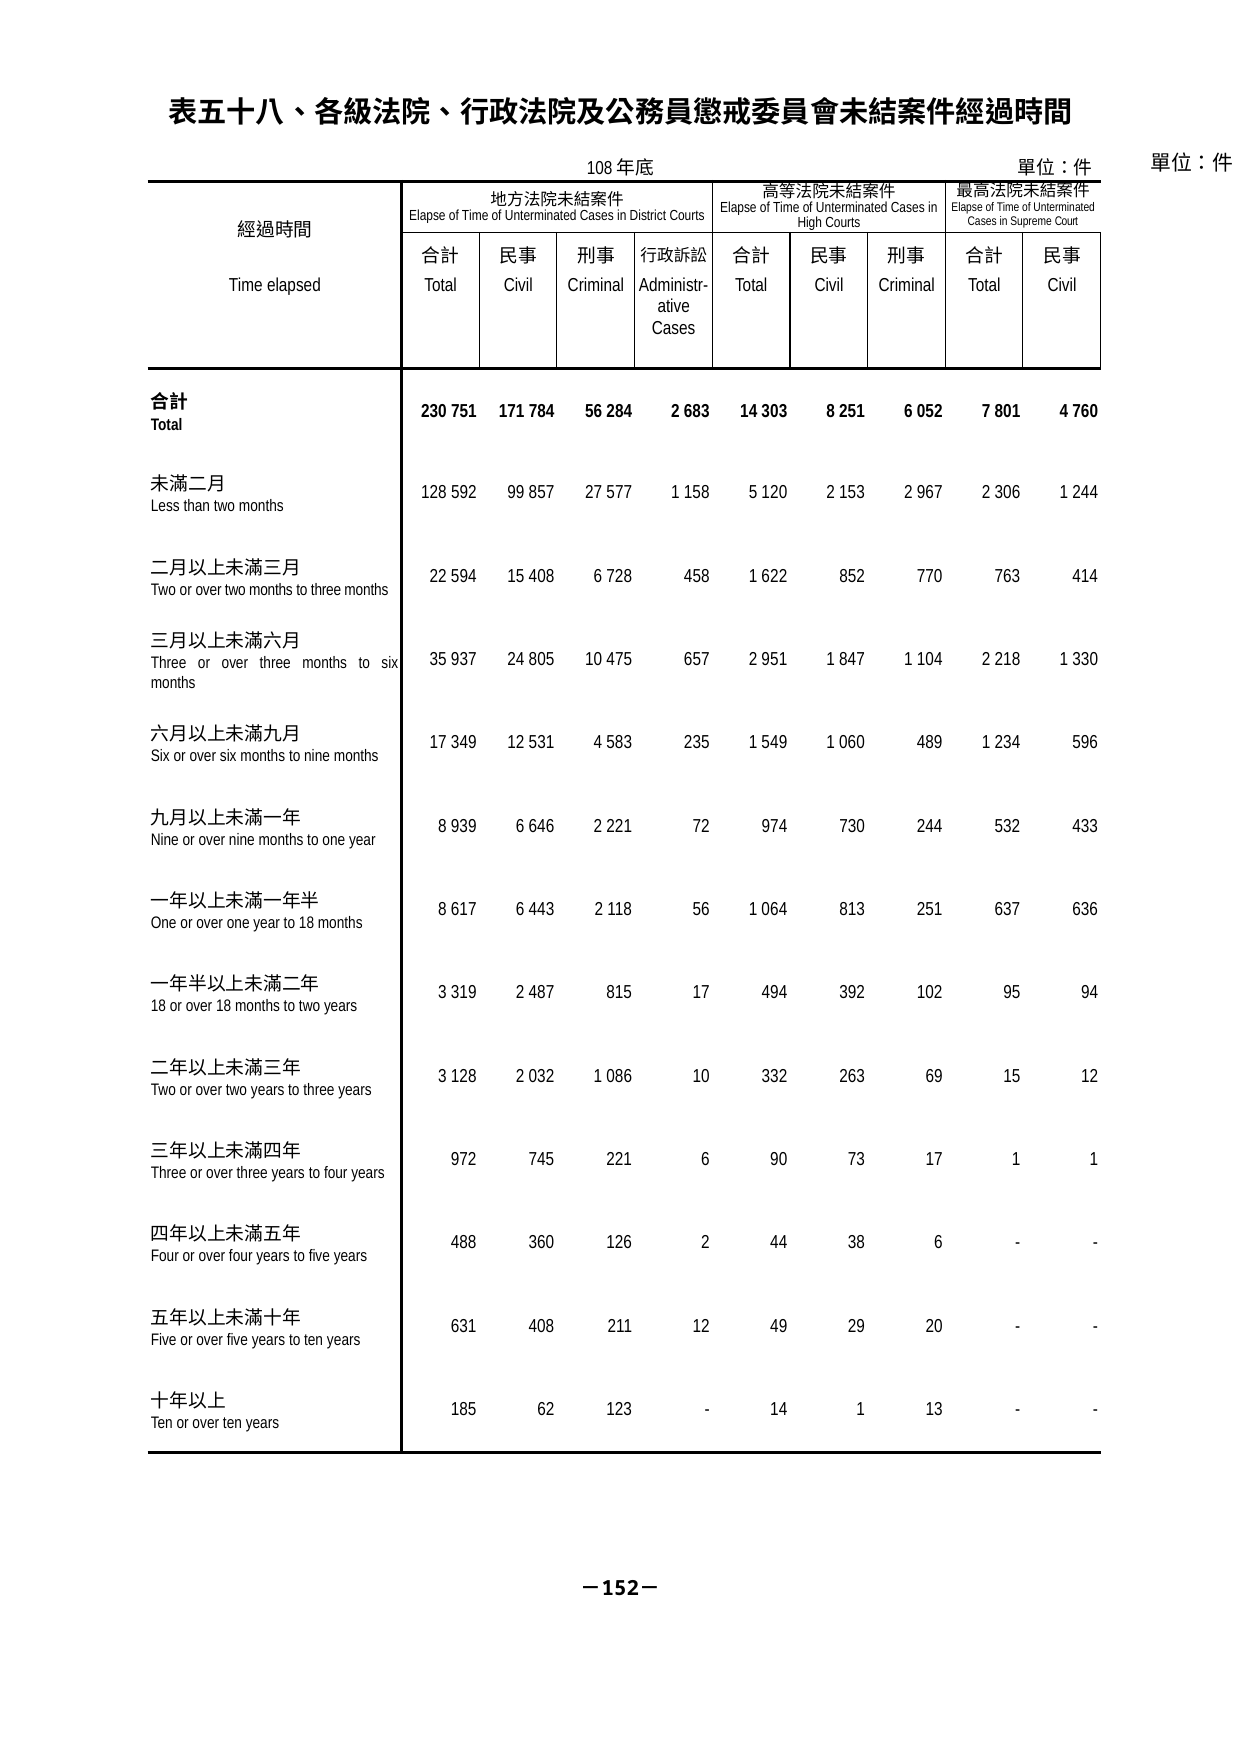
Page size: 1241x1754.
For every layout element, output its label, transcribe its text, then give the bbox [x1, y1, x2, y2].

table_cell 6 [635, 1117, 712, 1201]
table_header 最高法院未結案件 Elapse of Time of Unterminated Cases in Supreme Court [946, 183, 1101, 232]
table_cell 27 577 [557, 451, 634, 534]
table_cell 211 [557, 1284, 634, 1367]
table_cell 12 531 [479, 701, 557, 784]
table_cell 56 284 [557, 370, 634, 451]
table_cell 244 [868, 784, 945, 867]
table_cell 6 443 [479, 867, 557, 951]
table_cell 1 104 [868, 617, 945, 701]
table_cell 14 [712, 1367, 790, 1451]
table_cell 392 [790, 951, 868, 1034]
table_cell 972 [403, 1117, 479, 1201]
table_cell - [1023, 1367, 1101, 1451]
table_cell 631 [403, 1284, 479, 1367]
table_cell 一年以上未滿一年半 One or over one year to 18 months [148, 867, 400, 951]
table_cell 770 [868, 534, 945, 617]
table_cell 813 [790, 867, 868, 951]
table_cell 13 [868, 1367, 945, 1451]
table_cell 128 592 [403, 451, 479, 534]
table_cell 5 120 [712, 451, 790, 534]
table_cell 合計 Total [148, 370, 400, 451]
table_cell 九月以上未滿一年 Nine or over nine months to one year [148, 784, 400, 867]
table_cell 12 [1023, 1034, 1101, 1117]
table_header 高等法院未結案件 Elapse of Time of Unterminated Cases in High Courts [713, 183, 945, 232]
table_cell - [635, 1367, 712, 1451]
text [1150, 139, 1240, 146]
table_cell 6 [868, 1201, 945, 1284]
table_cell 17 [635, 951, 712, 1034]
table_cell 2 487 [479, 951, 557, 1034]
table_cell 1 [1023, 1117, 1101, 1201]
table_cell 1 060 [790, 701, 868, 784]
table_cell 90 [712, 1117, 790, 1201]
table_cell 六月以上未滿九月 Six or over six months to nine months [148, 701, 400, 784]
table_cell 489 [868, 701, 945, 784]
table_cell - [945, 1284, 1023, 1367]
table_cell Civil [791, 274, 867, 367]
table_cell Total [713, 274, 789, 367]
table_cell 10 475 [557, 617, 634, 701]
table_cell 1 847 [790, 617, 868, 701]
table_cell 2 221 [557, 784, 634, 867]
text [1150, 171, 1240, 179]
table_cell 494 [712, 951, 790, 1034]
table_cell 20 [868, 1284, 945, 1367]
table_cell 2 032 [479, 1034, 557, 1117]
table_cell 2 951 [712, 617, 790, 701]
table_cell 6 052 [868, 370, 945, 451]
table_cell 745 [479, 1117, 557, 1201]
table_cell 24 805 [479, 617, 557, 701]
table_cell 民事 [791, 233, 867, 273]
text 表五十八、各級法院、行政法院及公務員懲戒委員會未結案件經過時間 [148, 89, 1092, 131]
table_cell 974 [712, 784, 790, 867]
table_cell 22 594 [403, 534, 479, 617]
table_cell 1 549 [712, 701, 790, 784]
table_cell Civil [1023, 274, 1100, 367]
table_cell 合計 [946, 233, 1022, 273]
table_cell 72 [635, 784, 712, 867]
table_cell 2 [635, 1201, 712, 1284]
table_cell Criminal [868, 274, 945, 367]
table_cell 17 [868, 1117, 945, 1201]
table_cell 4 760 [1023, 370, 1101, 451]
table_cell 62 [479, 1367, 557, 1451]
table_cell 15 408 [479, 534, 557, 617]
table_cell 8 617 [403, 867, 479, 951]
table_cell 6 646 [479, 784, 557, 867]
table_cell 49 [712, 1284, 790, 1367]
table_cell 763 [945, 534, 1023, 617]
table_cell 235 [635, 701, 712, 784]
table_cell 2 218 [945, 617, 1023, 701]
table_cell 14 303 [712, 370, 790, 451]
table_cell 230 751 [403, 370, 479, 451]
table_cell 未滿二月 Less than two months [148, 451, 400, 534]
table_cell 102 [868, 951, 945, 1034]
table_cell 35 937 [403, 617, 479, 701]
table_cell 合計 [713, 233, 789, 273]
table_cell 1 [790, 1367, 868, 1451]
table_cell 56 [635, 867, 712, 951]
table_cell 四年以上未滿五年 Four or over four years to five years [148, 1201, 400, 1284]
table_cell 730 [790, 784, 868, 867]
table_cell 99 857 [479, 451, 557, 534]
table_cell 221 [557, 1117, 634, 1201]
table_cell 1 086 [557, 1034, 634, 1117]
table_cell 815 [557, 951, 634, 1034]
table_cell 3 128 [403, 1034, 479, 1117]
table_cell 1 [945, 1117, 1023, 1201]
table_cell Total [946, 274, 1022, 367]
table_cell 1 064 [712, 867, 790, 951]
table_cell 458 [635, 534, 712, 617]
table_cell 10 [635, 1034, 712, 1117]
table_cell - [945, 1201, 1023, 1284]
table_cell 408 [479, 1284, 557, 1367]
text 108年底 單位：件 [148, 152, 1092, 180]
table_cell 17 349 [403, 701, 479, 784]
table_cell - [945, 1367, 1023, 1451]
table_cell - [1023, 1284, 1101, 1367]
table_cell 1 234 [945, 701, 1023, 784]
table_cell 69 [868, 1034, 945, 1117]
table_cell 360 [479, 1201, 557, 1284]
table_cell 1 158 [635, 451, 712, 534]
table_cell 596 [1023, 701, 1101, 784]
table_cell 15 [945, 1034, 1023, 1117]
table_cell 8 939 [403, 784, 479, 867]
table_cell 636 [1023, 867, 1101, 951]
table_cell 2 118 [557, 867, 634, 951]
table_cell Administr-ative Cases [635, 274, 712, 367]
table_cell 一年半以上未滿二年 18 or over 18 months to two years [148, 951, 400, 1034]
table_cell 1 244 [1023, 451, 1101, 534]
table_cell 行政訴訟 [635, 233, 712, 273]
table_cell 332 [712, 1034, 790, 1117]
table_cell 民事 [1023, 233, 1100, 273]
table_cell 171 784 [479, 370, 557, 451]
table_cell 12 [635, 1284, 712, 1367]
table_cell 8 251 [790, 370, 868, 451]
table_header 經過時間 [148, 183, 400, 273]
table_cell 1 330 [1023, 617, 1101, 701]
text 單位：件 [1150, 146, 1240, 171]
table_cell 95 [945, 951, 1023, 1034]
table_cell 二月以上未滿三月 Two or over two months to three months [148, 534, 400, 617]
table_cell 126 [557, 1201, 634, 1284]
table_cell 414 [1023, 534, 1101, 617]
table_cell 三月以上未滿六月 Three or over three months to six months [148, 617, 400, 701]
table_cell 2 153 [790, 451, 868, 534]
table_cell 2 683 [635, 370, 712, 451]
table_cell 263 [790, 1034, 868, 1117]
table_cell 852 [790, 534, 868, 617]
table_cell 民事 [480, 233, 556, 273]
table_cell 3 319 [403, 951, 479, 1034]
table_cell 433 [1023, 784, 1101, 867]
table_cell 488 [403, 1201, 479, 1284]
table_cell 38 [790, 1201, 868, 1284]
table_cell 637 [945, 867, 1023, 951]
table_cell 29 [790, 1284, 868, 1367]
table_cell 2 967 [868, 451, 945, 534]
table_cell 三年以上未滿四年 Three or over three years to four years [148, 1117, 400, 1201]
table_cell 十年以上 Ten or over ten years [148, 1367, 400, 1451]
table_cell Criminal [557, 274, 634, 367]
table_cell 657 [635, 617, 712, 701]
table_cell 二年以上未滿三年 Two or over two years to three years [148, 1034, 400, 1117]
table_cell 7 801 [945, 370, 1023, 451]
table_cell 6 728 [557, 534, 634, 617]
table_cell 1 622 [712, 534, 790, 617]
table_cell 五年以上未滿十年 Five or over five years to ten years [148, 1284, 400, 1367]
table_cell 刑事 [868, 233, 945, 273]
table_cell 44 [712, 1201, 790, 1284]
table_cell 532 [945, 784, 1023, 867]
table_cell 94 [1023, 951, 1101, 1034]
table_cell Civil [480, 274, 556, 367]
table_cell Total [403, 274, 479, 367]
table_cell - [1023, 1201, 1101, 1284]
table_cell 4 583 [557, 701, 634, 784]
table_cell 刑事 [557, 233, 634, 273]
table_cell 73 [790, 1117, 868, 1201]
table_cell Time elapsed [148, 274, 400, 367]
table_cell 合計 [403, 233, 479, 273]
table_cell 185 [403, 1367, 479, 1451]
table_cell 2 306 [945, 451, 1023, 534]
table_cell 251 [868, 867, 945, 951]
table_cell 123 [557, 1367, 634, 1451]
table_header 地方法院未結案件 Elapse of Time of Unterminated Cases in District Courts [403, 183, 712, 232]
